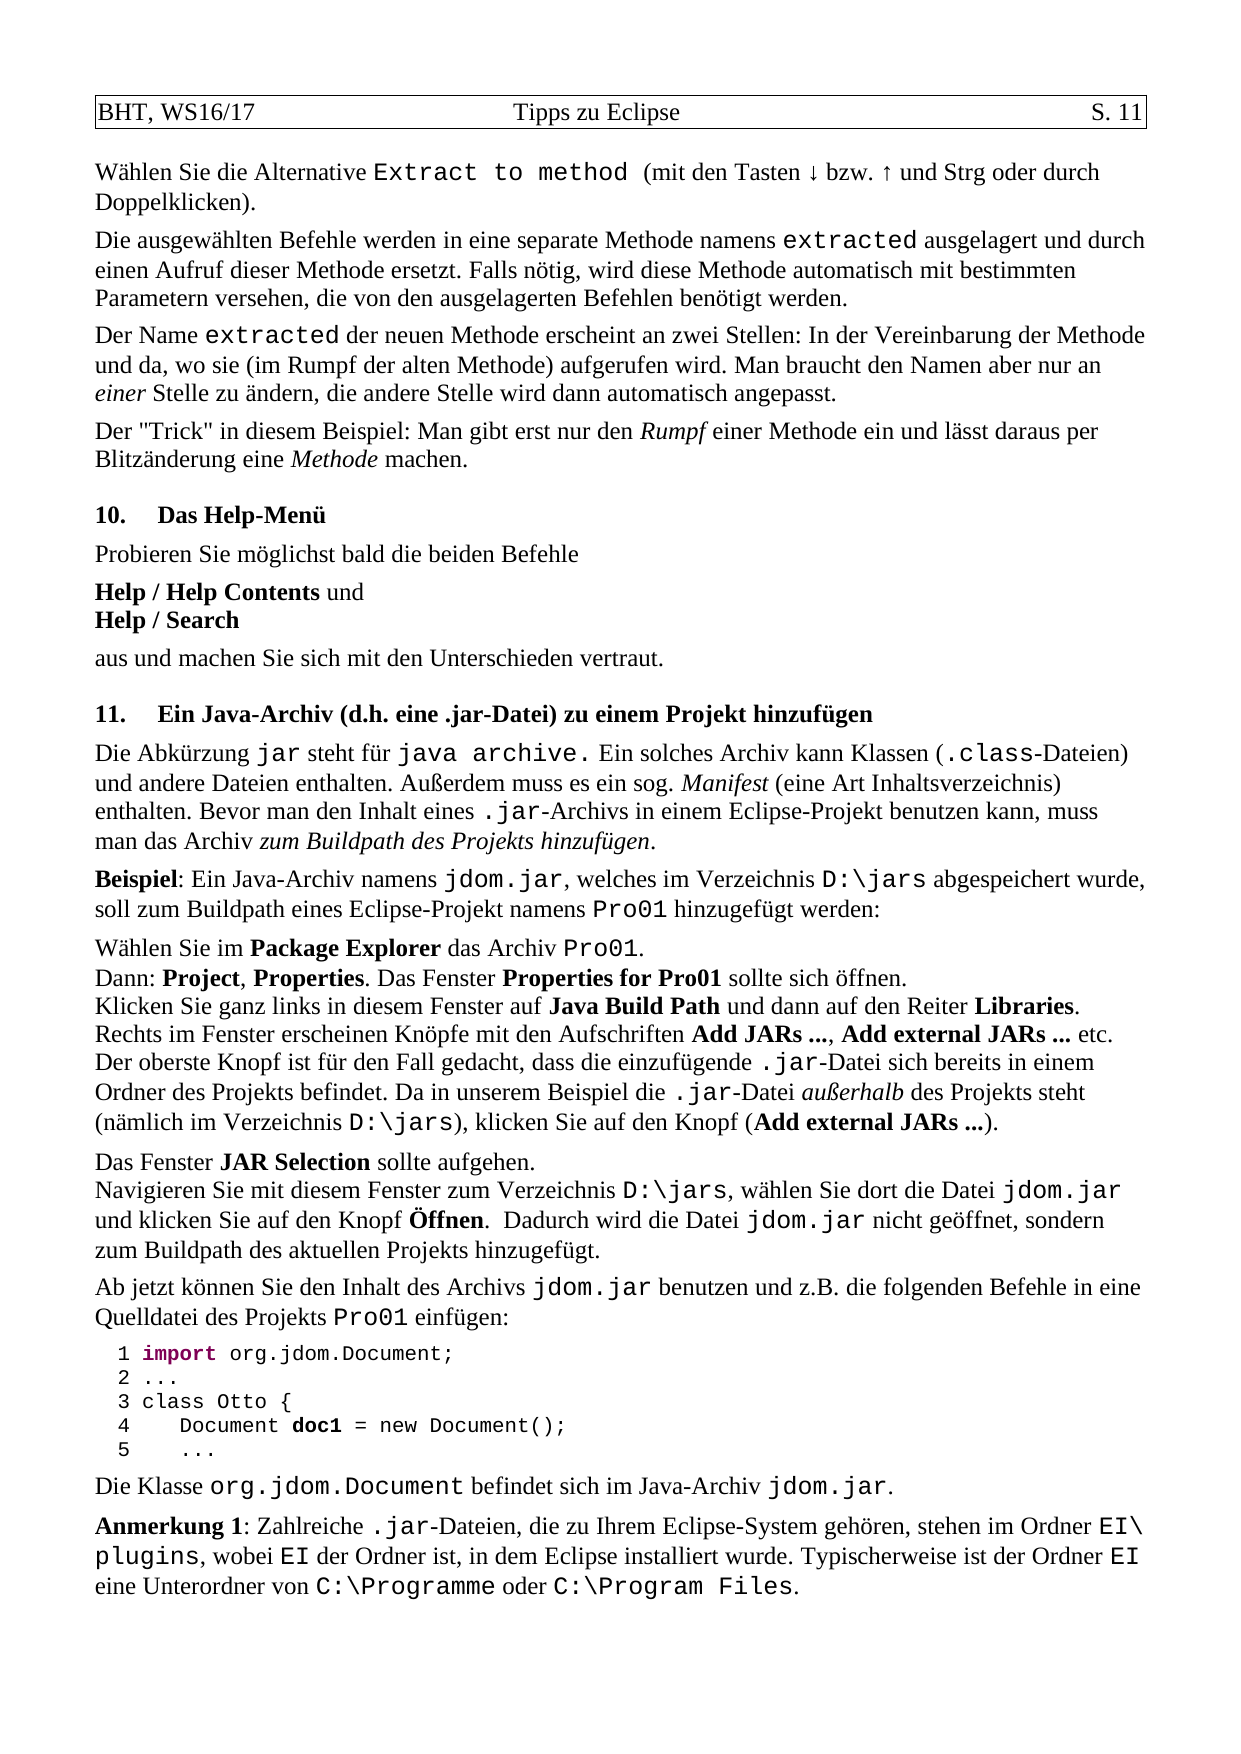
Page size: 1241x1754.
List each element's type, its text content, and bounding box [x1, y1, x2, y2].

text Beispiel: Ein Java-Archiv namens jdom.jar, welches im Verzeichnis D:\jars abgespeichert wurde, soll zum Buildpath eines Eclipse-Projekt namens Pro01 hinzugefügt werden: [94, 865, 1146, 925]
text Dann: Project, Properties. Das Fenster Properties for Pro01 sollte sich öffnen. [94, 964, 1146, 992]
text Die Klasse org.jdom.Document befindet sich im Java-Archiv jdom.jar. [94, 1472, 1146, 1502]
text Die Abkürzung jar steht für java archive. Ein solches Archiv kann Klassen (.class-Dateien) und andere Dateien enthalten. Außerdem muss es ein sog. Manifest (eine Art Inhaltsverzeichnis) enthalten. Bevor man den Inhalt eines .jar-Archivs in einem Eclipse-Projekt benutzen kann, muss man das Archiv zum Buildpath des Projekts hinzufügen. [94, 739, 1146, 855]
list ... [94, 1367, 1146, 1391]
text Das Fenster JAR Selection sollte aufgehen. [94, 1148, 1146, 1176]
list import org.jdom.Document; [94, 1343, 1146, 1367]
text Rechts im Fenster erscheinen Knöpfe mit den Aufschriften Add JARs ..., Add external JARs ... etc. Der oberste Knopf ist für den Fall gedacht, dass die einzufügende .jar-Datei sich bereits in einem Ordner des Projekts befindet. Da in unserem Beispiel die .jar-Datei außerhalb des Projekts steht (nämlich im Verzeichnis D:\jars), klicken Sie auf den Knopf (Add external JARs ...). [94, 1020, 1146, 1138]
text Klicken Sie ganz links in diesem Fenster auf Java Build Path und dann auf den Reiter Libraries. [94, 992, 1146, 1020]
subtitle Das Help-Menü [94, 501, 1146, 529]
text Der "Trick" in diesem Beispiel: Man gibt erst nur den Rumpf einer Methode ein und lässt daraus per Blitzänderung eine Methode machen. [94, 417, 1146, 473]
text Der Name extracted der neuen Methode erscheint an zwei Stellen: In der Vereinbarung der Methode und da, wo sie (im Rumpf der alten Methode) aufgerufen wird. Man braucht den Namen aber nur an einer Stelle zu ändern, die andere Stelle wird dann automatisch angepasst. [94, 321, 1146, 407]
text Die ausgewählten Befehle werden in eine separate Methode namens extracted ausgelagert und durch einen Aufruf dieser Methode ersetzt. Falls nötig, wird diese Methode automatisch mit bestimmten Parametern versehen, die von den ausgelagerten Befehlen benötigt werden. [94, 226, 1146, 312]
text Probieren Sie möglichst bald die beiden Befehle [94, 540, 1146, 568]
text Anmerkung 1: Zahlreiche .jar-Dateien, die zu Ihrem Eclipse-System gehören, stehen im Ordner EI\plugins, wobei EI der Ordner ist, in dem Eclipse installiert wurde. Typischerweise ist der Ordner EI eine Unterordner von C:\Programme oder C:\Program Files. [94, 1512, 1146, 1602]
text Ab jetzt können Sie den Inhalt des Archivs jdom.jar benutzen und z.B. die folgenden Befehle in eine Quelldatei des Projekts Pro01 einfügen: [94, 1273, 1146, 1333]
text Navigieren Sie mit diesem Fenster zum Verzeichnis D:\jars, wählen Sie dort die Datei jdom.jar und klicken Sie auf den Knopf Öffnen. Dadurch wird die Datei jdom.jar nicht geöffnet, sondern zum Buildpath des aktuellen Projekts hinzugefügt. [94, 1176, 1146, 1264]
list ... [94, 1439, 1146, 1463]
subtitle Ein Java-Archiv (d.h. eine .jar-Datei) zu einem Projekt hinzufügen [94, 699, 1146, 727]
text Wählen Sie die Alternative Extract to method (mit den Tasten ↓ bzw. ↑ und Strg oder durch Doppelklicken). [94, 158, 1146, 216]
text Wählen Sie im Package Explorer das Archiv Pro01. [94, 934, 1146, 964]
text Help / Help Contents und [94, 578, 1146, 606]
text aus und machen Sie sich mit den Unterschieden vertraut. [94, 643, 1146, 671]
list class Otto { [94, 1391, 1146, 1415]
list Document doc1 = new Document(); [94, 1415, 1146, 1439]
text Help / Search [94, 606, 1146, 634]
